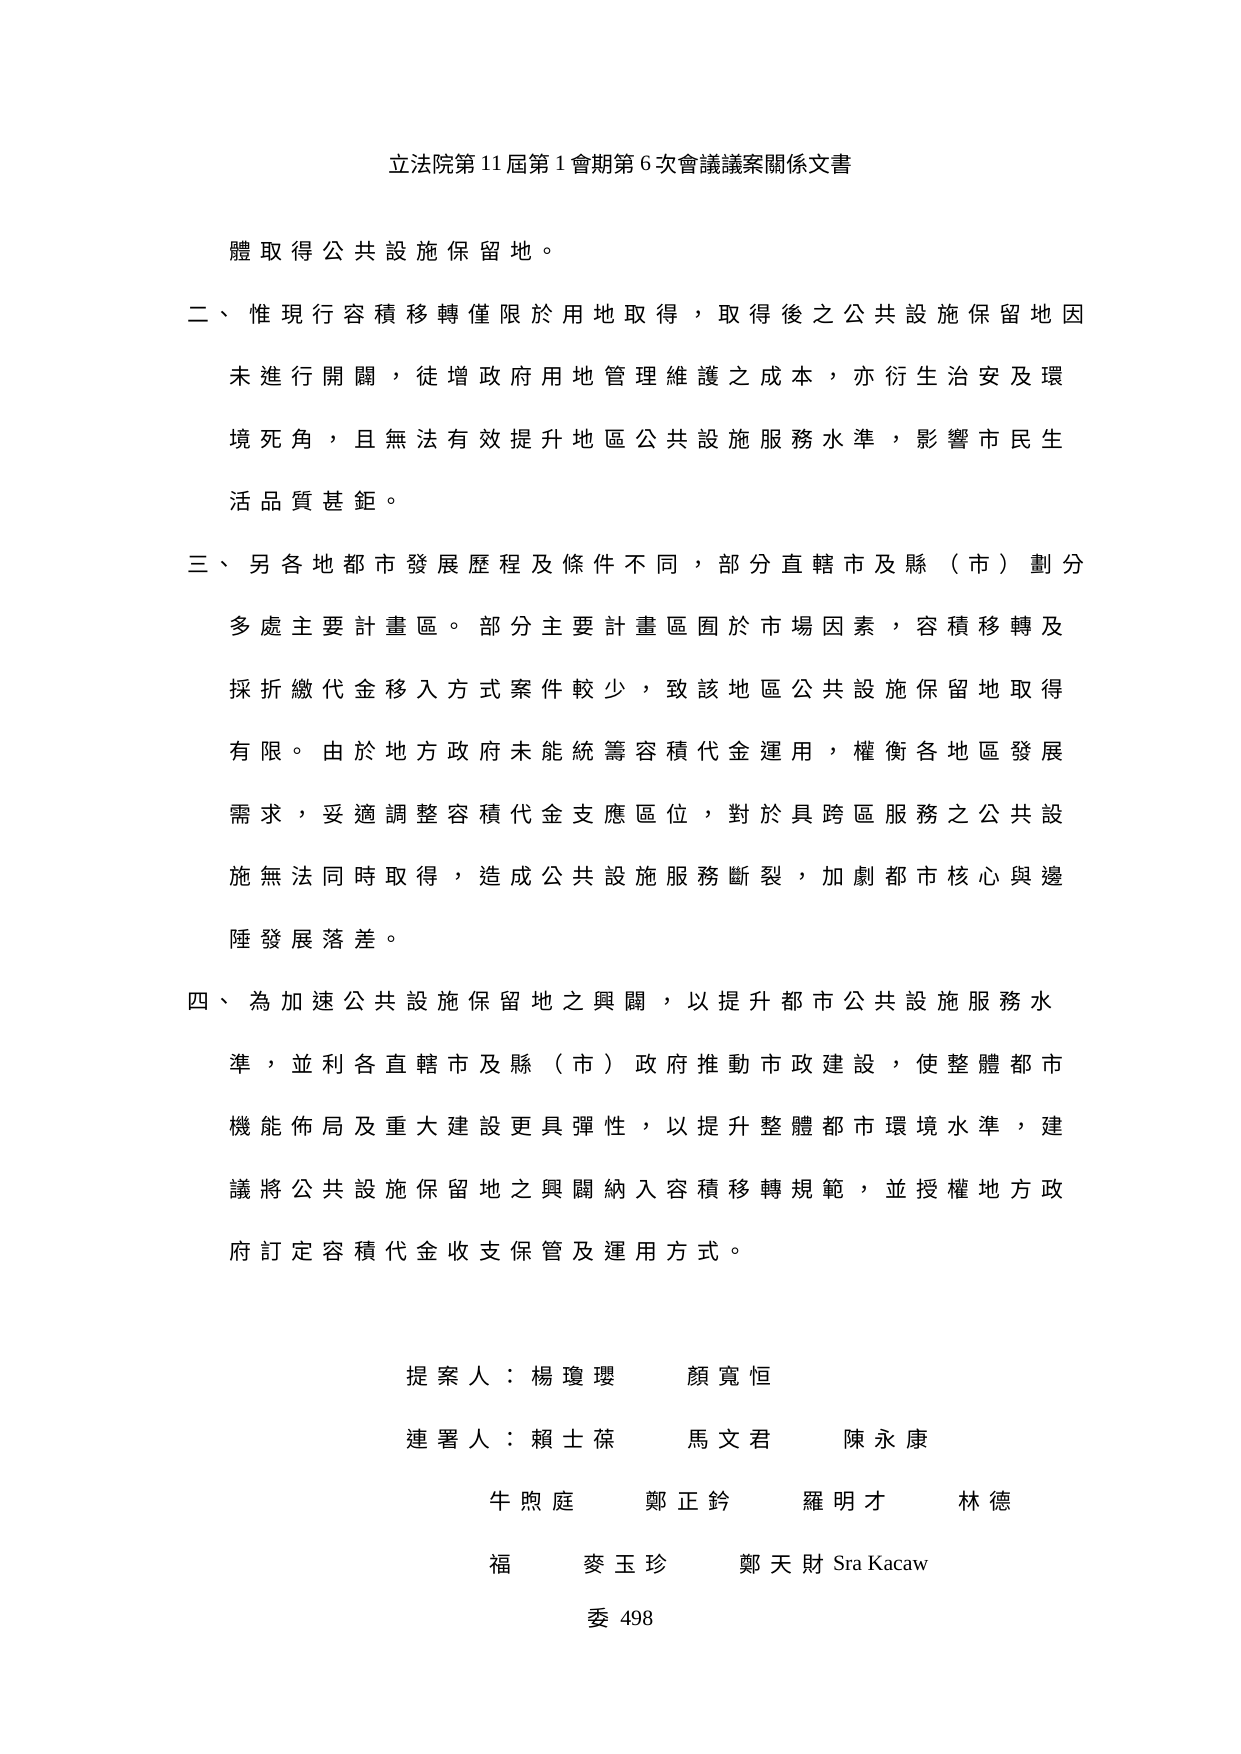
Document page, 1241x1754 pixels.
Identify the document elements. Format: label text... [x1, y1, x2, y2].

text 三、另各地都市發展歷程及條件不同，部分直轄市及縣（市）劃分多處主要計畫區。部分主要計畫區囿於市場因素，容積移轉及採折繳代金移入方式案件較少，致該地區公共設施保留地取得有限。由於地方政府未能統籌容積代金運用，權衡各地區發展需求，妥適調整容積代金支應區位，對於具跨區服務之公共設施無法同時取得，造成公共設施服務斷裂，加劇都市核心與邊陲發展落差。 [173, 531, 1089, 969]
text 體取得公共設施保留地。 [173, 219, 1089, 281]
text 四、為加速公共設施保留地之興闢，以提升都市公共設施服務水準，並利各直轄市及縣（市）政府推動市政建設，使整體都市機能佈局及重大建設更具彈性，以提升整體都市環境水準，建議將公共設施保留地之興闢納入容積移轉規範，並授權地方政府訂定容積代金收支保管及運用方式。 [173, 969, 1089, 1281]
text 提案人：楊瓊瓔 顏寬恒 [393, 1344, 1023, 1406]
text 二、惟現行容積移轉僅限於用地取得，取得後之公共設施保留地因未進行開闢，徒增政府用地管理維護之成本，亦衍生治安及環境死角，且無法有效提升地區公共設施服務水準，影響市民生活品質甚鉅。 [173, 281, 1089, 531]
text 連署人：賴士葆 馬文君 陳永康 牛煦庭 鄭正鈐 羅明才 林德福 麥玉珍 鄭天財Sra Kacaw [393, 1406, 1023, 1594]
